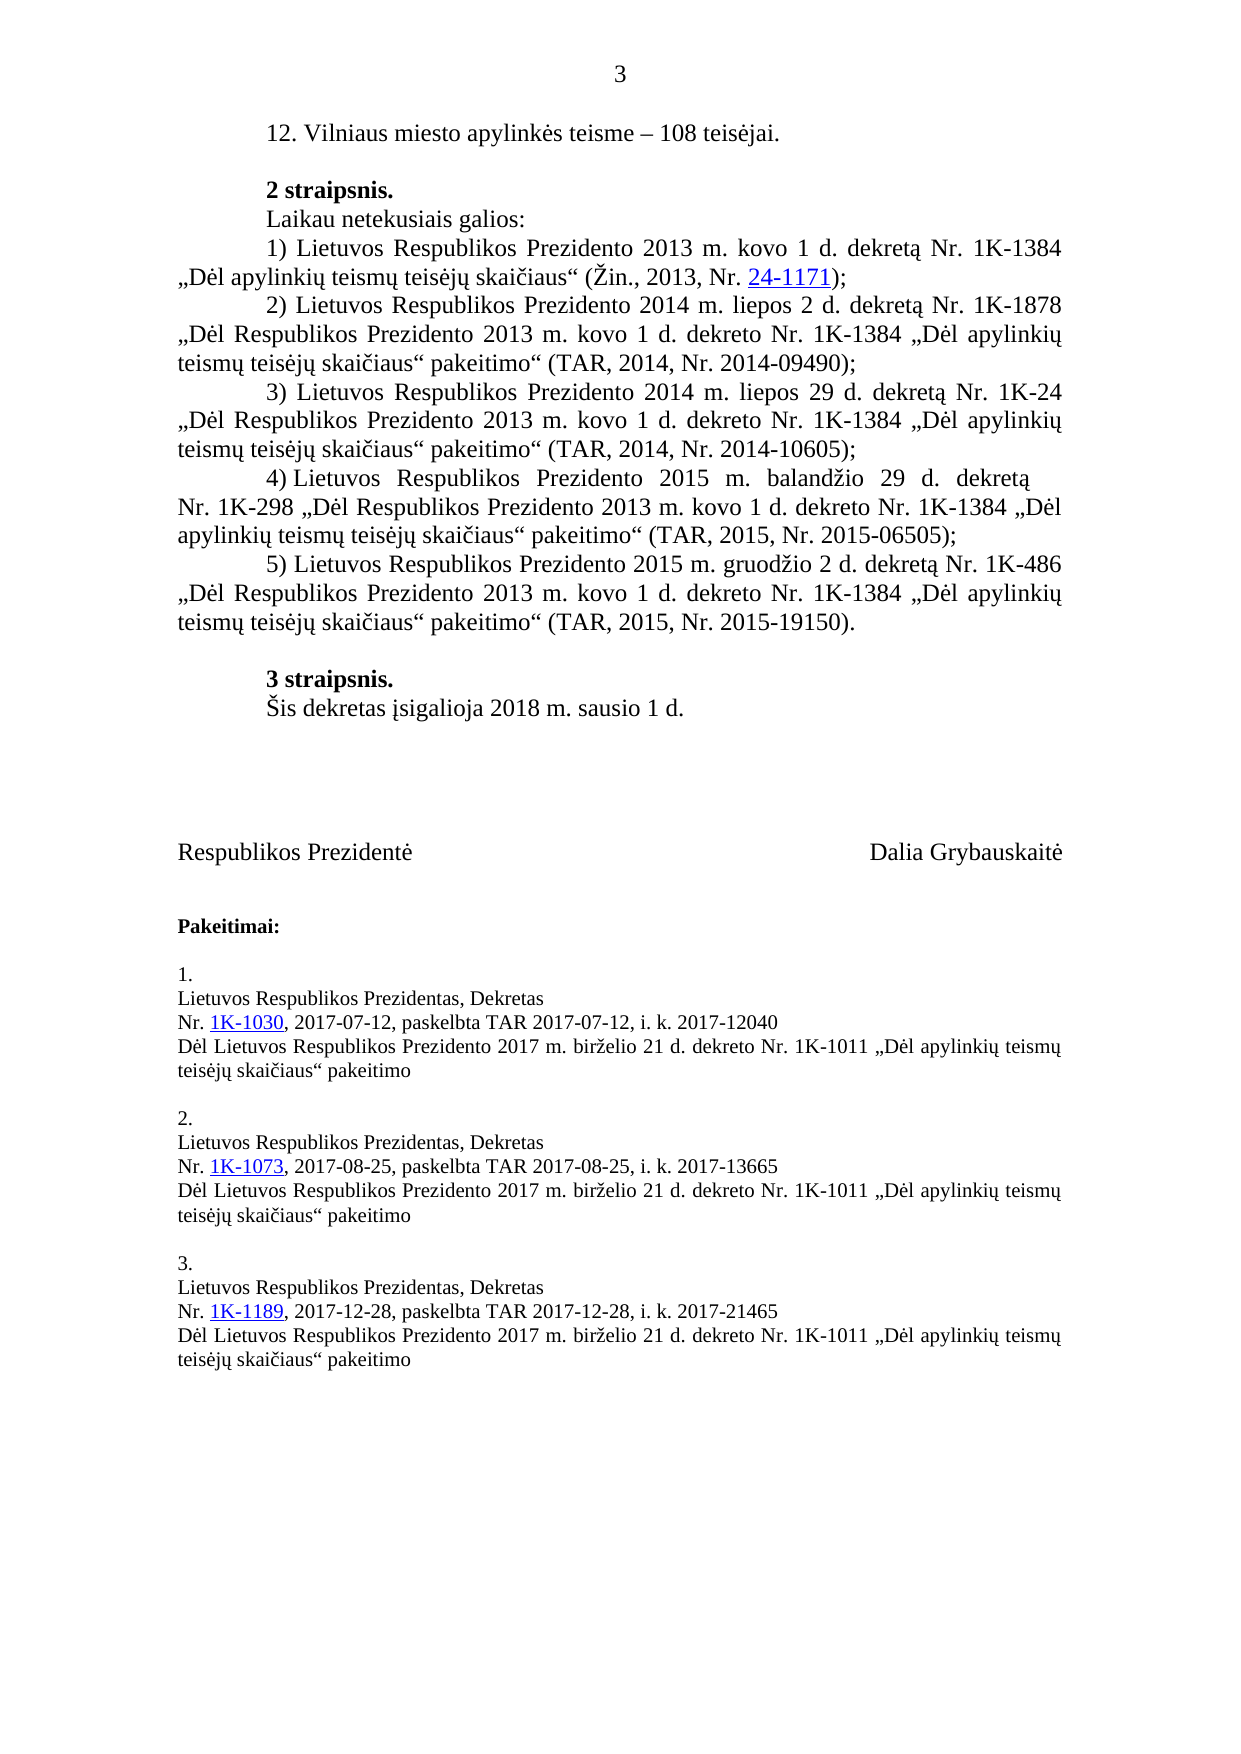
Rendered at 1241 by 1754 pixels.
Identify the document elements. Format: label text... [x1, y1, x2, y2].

text Dėl Lietuvos Respublikos Prezidento 2017 m. birželio 21 d. dekreto Nr. 1K-1011 „Dėl apylinkių teismų teisėjų skaičiaus“ pakeitimo [177, 1323, 1063, 1371]
text Nr. 1K-1189, 2017-12-28, paskelbta TAR 2017-12-28, i. k. 2017-21465 [177, 1299, 1063, 1323]
text 1. [177, 962, 1063, 986]
text 3 straipsnis. [177, 664, 1063, 693]
text 2) Lietuvos Respublikos Prezidento 2014 m. liepos 2 d. dekretą Nr. 1K-1878 „Dėl Respublikos Prezidento 2013 m. kovo 1 d. dekreto Nr. 1K-1384 „Dėl apylinkių teismų teisėjų skaičiaus“ pakeitimo“ (TAR, 2014, Nr. 2014-09490); [177, 291, 1063, 377]
text 4) Lietuvos Respublikos Prezidento 2015 m. balandžio 29 d. dekretą Nr. 1K-298 „Dėl Respublikos Prezidento 2013 m. kovo 1 d. dekreto Nr. 1K-1384 „Dėl apylinkių teismų teisėjų skaičiaus“ pakeitimo“ (TAR, 2015, Nr. 2015-06505); [177, 463, 1063, 549]
text 1) Lietuvos Respublikos Prezidento 2013 m. kovo 1 d. dekretą Nr. 1K-1384 „Dėl apylinkių teismų teisėjų skaičiaus“ (Žin., 2013, Nr. 24-1171); [177, 233, 1063, 291]
text 3. [177, 1251, 1063, 1275]
text Šis dekretas įsigalioja 2018 m. sausio 1 d. [177, 693, 1063, 722]
text 12. Vilniaus miesto apylinkės teisme – 108 teisėjai. [177, 118, 1063, 147]
text Respublikos Prezidentė Dalia Grybauskaitė [177, 837, 1063, 866]
text 3) Lietuvos Respublikos Prezidento 2014 m. liepos 29 d. dekretą Nr. 1K-24 „Dėl Respublikos Prezidento 2013 m. kovo 1 d. dekreto Nr. 1K-1384 „Dėl apylinkių teismų teisėjų skaičiaus“ pakeitimo“ (TAR, 2014, Nr. 2014-10605); [177, 377, 1063, 463]
text Nr. 1K-1073, 2017-08-25, paskelbta TAR 2017-08-25, i. k. 2017-13665 [177, 1154, 1063, 1178]
text Nr. 1K-1030, 2017-07-12, paskelbta TAR 2017-07-12, i. k. 2017-12040 [177, 1010, 1063, 1034]
text Lietuvos Respublikos Prezidentas, Dekretas [177, 1130, 1063, 1154]
text Dėl Lietuvos Respublikos Prezidento 2017 m. birželio 21 d. dekreto Nr. 1K-1011 „Dėl apylinkių teismų teisėjų skaičiaus“ pakeitimo [177, 1034, 1063, 1082]
text 2. [177, 1106, 1063, 1130]
text 5) Lietuvos Respublikos Prezidento 2015 m. gruodžio 2 d. dekretą Nr. 1K-486 „Dėl Respublikos Prezidento 2013 m. kovo 1 d. dekreto Nr. 1K-1384 „Dėl apylinkių teismų teisėjų skaičiaus“ pakeitimo“ (TAR, 2015, Nr. 2015-19150). [177, 549, 1063, 636]
text Dėl Lietuvos Respublikos Prezidento 2017 m. birželio 21 d. dekreto Nr. 1K-1011 „Dėl apylinkių teismų teisėjų skaičiaus“ pakeitimo [177, 1178, 1063, 1227]
text Pakeitimai: [177, 914, 1063, 938]
text 2 straipsnis. [177, 176, 1063, 204]
text Lietuvos Respublikos Prezidentas, Dekretas [177, 986, 1063, 1010]
text Lietuvos Respublikos Prezidentas, Dekretas [177, 1275, 1063, 1299]
text Laikau netekusiais galios: [177, 204, 1063, 233]
